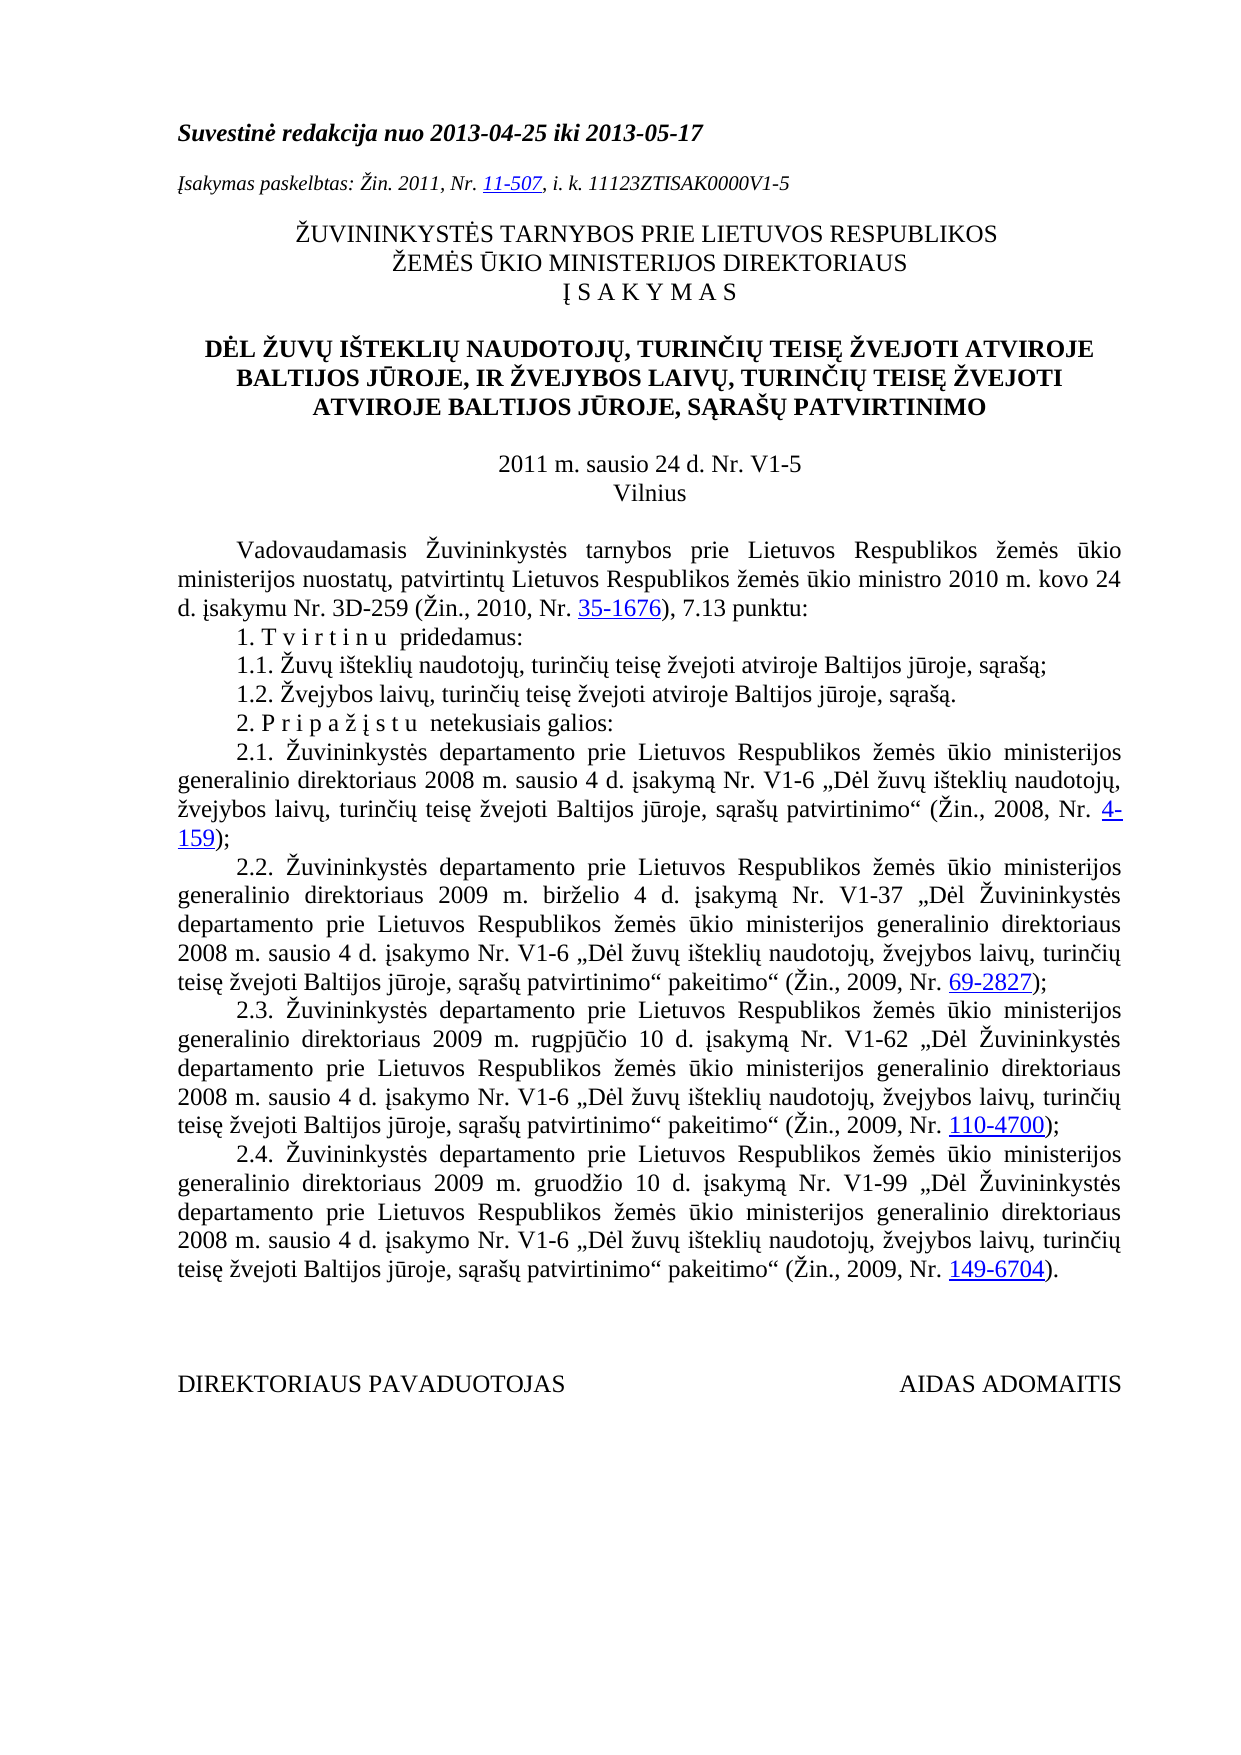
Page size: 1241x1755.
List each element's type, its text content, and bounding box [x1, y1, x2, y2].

text 2. Pripažįstu netekusiais galios: [177, 708, 1122, 737]
text žemės ūkio ministerijos direktoriAus [177, 248, 1122, 277]
text 2011 m. sausio 24 d. Nr. V1-5 [177, 449, 1122, 478]
text 2.2. Žuvininkystės departamento prie Lietuvos Respublikos žemės ūkio ministerijos generalinio direktoriaus 2009 m. birželio 4 d. įsakymą Nr. V1-37 „Dėl Žuvininkystės departamento prie Lietuvos Respublikos žemės ūkio ministerijos generalinio direktoriaus 2008 m. sausio 4 d. įsakymo Nr. V1-6 „Dėl žuvų išteklių naudotojų, žvejybos laivų, turinčių teisę žvejoti Baltijos jūroje, sąrašų patvirtinimo“ pakeitimo“ (Žin., 2009, Nr. 69-2827); [177, 852, 1122, 995]
text Direktoriaus pavaduotojas Aidas Adomaitis [177, 1369, 1122, 1398]
text 2.3. Žuvininkystės departamento prie Lietuvos Respublikos žemės ūkio ministerijos generalinio direktoriaus 2009 m. rugpjūčio 10 d. įsakymą Nr. V1-62 „Dėl Žuvininkystės departamento prie Lietuvos Respublikos žemės ūkio ministerijos generalinio direktoriaus 2008 m. sausio 4 d. įsakymo Nr. V1-6 „Dėl žuvų išteklių naudotojų, žvejybos laivų, turinčių teisę žvejoti Baltijos jūroje, sąrašų patvirtinimo“ pakeitimo“ (Žin., 2009, Nr. 110-4700); [177, 995, 1122, 1139]
text dėl ŽUVŲ IŠTEKLIŲ NAUDOTOJŲ, TURINČIŲ TEISĘ ŽVEJOTI ATVIROJE BALTIJOS JŪROJE, ir ŽVEJYBOS LAIVŲ, TURINČIŲ TEISĘ ŽVEJOTI ATVIROJE BALTIJOS JŪROJE, SĄRAŠŲ PATVIRTINIMO [177, 334, 1122, 420]
text 1.1. Žuvų išteklių naudotojų, turinčių teisę žvejoti atviroje Baltijos jūroje, sąrašą; [177, 650, 1122, 679]
text Vadovaudamasis Žuvininkystės tarnybos prie Lietuvos Respublikos žemės ūkio ministerijos nuostatų, patvirtintų Lietuvos Respublikos žemės ūkio ministro 2010 m. kovo 24 d. įsakymu Nr. 3D-259 (Žin., 2010, Nr. 35-1676), 7.13 punktu: [177, 535, 1122, 622]
text 1.2. Žvejybos laivų, turinčių teisę žvejoti atviroje Baltijos jūroje, sąrašą. [177, 679, 1122, 708]
text ĮSAKYMAS [177, 277, 1122, 305]
text Žuvininkystės tarnybos prie LIETUVOS RESPUBLIKOS [177, 219, 1122, 248]
text 1. Tvirtinu pridedamus: [177, 622, 1122, 650]
text Suvestinė redakcija nuo 2013-04-25 iki 2013-05-17 [177, 118, 1122, 147]
text Vilnius [177, 478, 1122, 507]
text 2.1. Žuvininkystės departamento prie Lietuvos Respublikos žemės ūkio ministerijos generalinio direktoriaus 2008 m. sausio 4 d. įsakymą Nr. V1-6 „Dėl žuvų išteklių naudotojų, žvejybos laivų, turinčių teisę žvejoti Baltijos jūroje, sąrašų patvirtinimo“ (Žin., 2008, Nr. 4-159); [177, 737, 1122, 852]
text 2.4. Žuvininkystės departamento prie Lietuvos Respublikos žemės ūkio ministerijos generalinio direktoriaus 2009 m. gruodžio 10 d. įsakymą Nr. V1-99 „Dėl Žuvininkystės departamento prie Lietuvos Respublikos žemės ūkio ministerijos generalinio direktoriaus 2008 m. sausio 4 d. įsakymo Nr. V1-6 „Dėl žuvų išteklių naudotojų, žvejybos laivų, turinčių teisę žvejoti Baltijos jūroje, sąrašų patvirtinimo“ pakeitimo“ (Žin., 2009, Nr. 149-6704). [177, 1139, 1122, 1283]
text Įsakymas paskelbtas: Žin. 2011, Nr. 11-507, i. k. 11123ZTISAK0000V1-5 [177, 171, 1122, 195]
